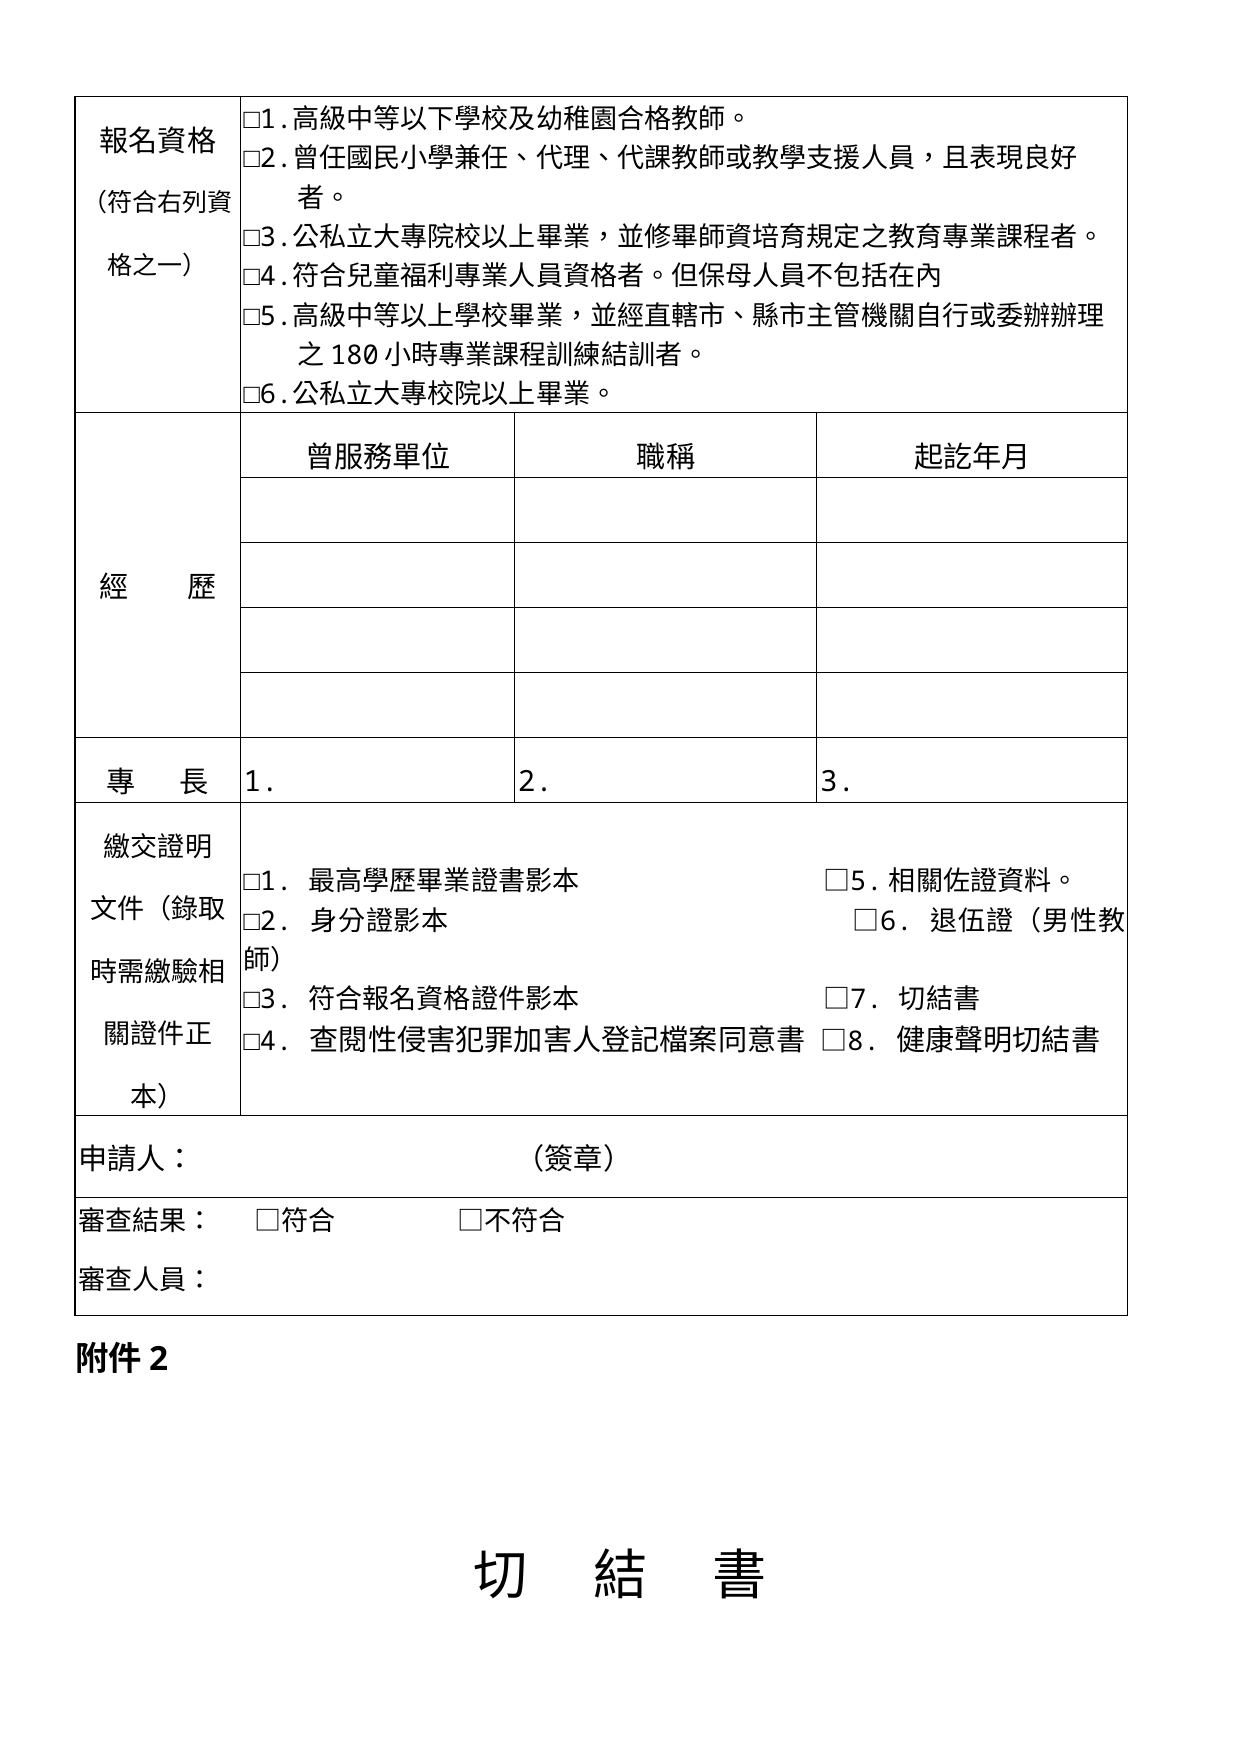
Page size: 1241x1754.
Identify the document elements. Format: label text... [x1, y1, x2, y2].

table_cell [515, 673, 816, 737]
table_cell 起訖年月 [817, 413, 1127, 477]
table_cell [241, 478, 514, 542]
table_cell [515, 478, 816, 542]
table_cell 繳交證明 文件（錄取時需繳驗相關證件正本） [76, 803, 240, 1115]
table_cell □1. 最高學歷畢業證書影本 □5. 相關佐證資料。 □2. 身分證影本 □6. 退伍證（男性教師） □3. 符合報名資格證件影本 □7. 切結書 □4. 查閱性侵害犯罪加害人登記檔案同意書 □8. 健康聲明切結書 [241, 803, 1127, 1115]
table_cell [515, 543, 816, 607]
table_cell 2. [515, 738, 816, 802]
table_cell 審查結果： □符合 □不符合 審查人員： [76, 1198, 1127, 1314]
table_cell [817, 478, 1127, 542]
text 切 結 書 [75, 1503, 1165, 1628]
table_cell 職稱 [515, 413, 816, 477]
table_cell 曾服務單位 [241, 413, 514, 477]
table_cell 專 長 [76, 738, 240, 802]
table_cell [241, 608, 514, 672]
table_cell [817, 608, 1127, 672]
table_cell 申請人： （簽章） [76, 1116, 1127, 1197]
text 附件2 [75, 1316, 1165, 1378]
table_cell □1.高級中等以下學校及幼稚園合格教師。 □2.曾任國民小學兼任、代理、代課教師或教學支援人員，且表現良好者。 □3.公私立大專院校以上畢業，並修畢師資培育規定之教育專業課程者。 □4.符合兒童福利專業人員資格者。但保母人員不包括在內 □5.高級中等以上學校畢業，並經直轄市、縣市主管機關自行或委辦辦理之180小時專業課程訓練結訓者。 □6.公私立大專校院以上畢業。 [241, 97, 1127, 412]
table_cell [241, 673, 514, 737]
table_cell [241, 543, 514, 607]
table_cell 報名資格 （符合右列資格之一） [76, 97, 240, 412]
table_cell 經 歷 [76, 413, 240, 737]
table_cell 1. [241, 738, 514, 802]
table_cell [817, 673, 1127, 737]
table_cell [817, 543, 1127, 607]
table_cell [515, 608, 816, 672]
table_cell 3. [817, 738, 1127, 802]
